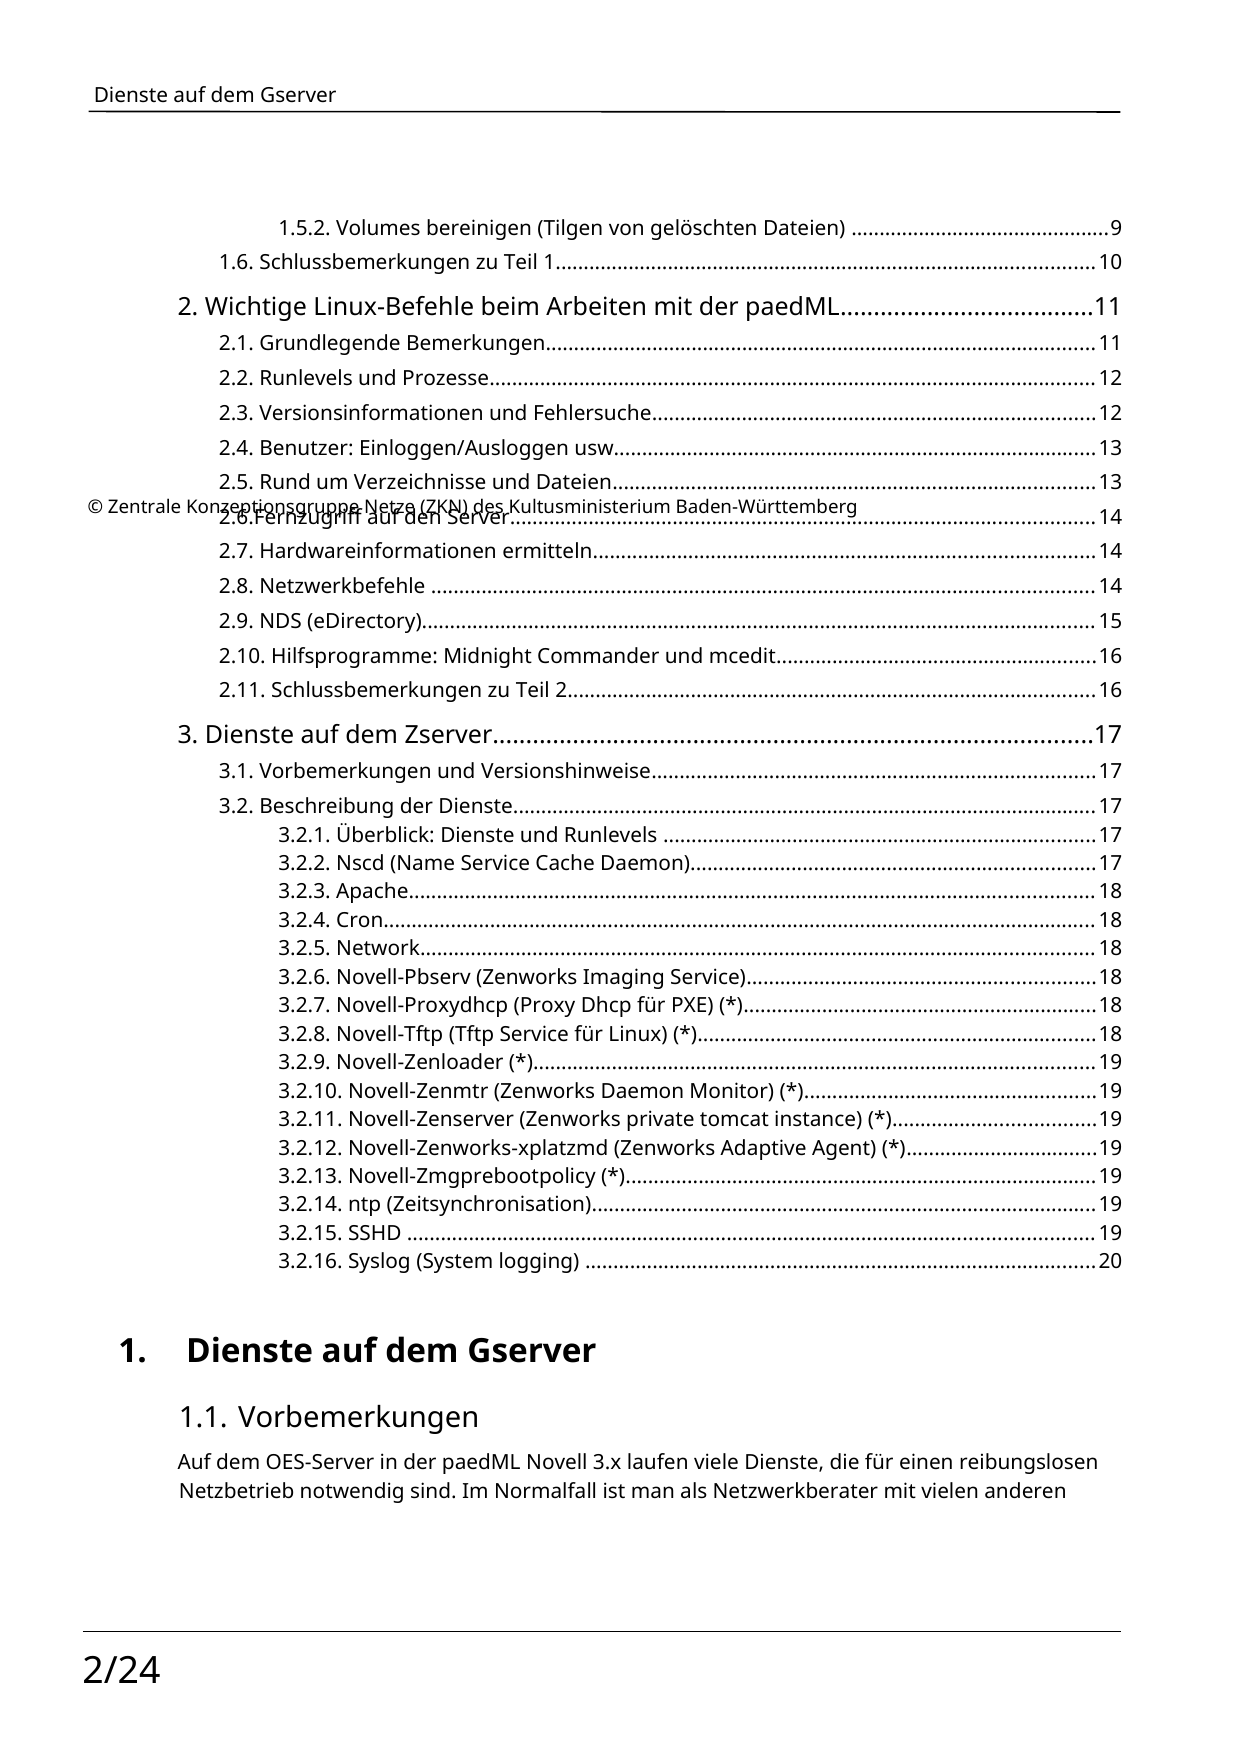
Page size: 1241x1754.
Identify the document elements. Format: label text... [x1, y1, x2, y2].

text 3.2.15. SSHD 19 [278, 1218, 1122, 1246]
text 3.2.1. Überblick: Dienste und Runlevels 17 [278, 820, 1122, 848]
text 3.2.10. Novell-Zenmtr (Zenworks Daemon Monitor) (*) 19 [278, 1076, 1122, 1104]
text 3.1. Vorbemerkungen und Versionshinweise 17 [219, 757, 1122, 785]
text 3.2.11. Novell-Zenserver (Zenworks private tomcat instance) (*) 19 [278, 1104, 1122, 1133]
text 3.2.6. Novell-Pbserv (Zenworks Imaging Service) 18 [278, 962, 1122, 990]
text 3.2.12. Novell-Zenworks-xplatzmd (Zenworks Adaptive Agent) (*) 19 [278, 1133, 1122, 1161]
text 3.2.9. Novell-Zenloader (*) 19 [278, 1047, 1122, 1076]
text 3.2.3. Apache 18 [278, 877, 1122, 905]
text 2.3. Versionsinformationen und Fehlersuche 12 [219, 398, 1122, 426]
text 3.2. Beschreibung der Dienste 17 [219, 791, 1122, 820]
text 3.2.14. ntp (Zeitsynchronisation) 19 [278, 1189, 1122, 1218]
text 1.5.2. Volumes bereinigen (Tilgen von gelöschten Dateien) 9 [278, 213, 1122, 241]
subtitle Vorbemerkungen [179, 1396, 1122, 1436]
text 3.2.13. Novell-Zmgprebootpolicy (*) 19 [278, 1161, 1122, 1189]
text 3. Dienste auf dem Zserver 17 [177, 716, 1122, 750]
text 3.2.4. Cron 18 [278, 905, 1122, 933]
text 1.6. Schlussbemerkungen zu Teil 1 10 [219, 247, 1122, 276]
text 2.5. Rund um Verzeichnisse und Dateien 13 [219, 467, 1122, 496]
text 3.2.2. Nscd (Name Service Cache Daemon) 17 [278, 848, 1122, 877]
text 2.2. Runlevels und Prozesse 12 [219, 363, 1122, 392]
text 2.10. Hilfsprogramme: Midnight Commander und mcedit 16 [219, 641, 1122, 669]
text 2.6.Fernzugriff auf den Server 14 [219, 502, 1122, 530]
text 2. Wichtige Linux-Befehle beim Arbeiten mit der paedML 11 [177, 288, 1122, 322]
text 3.2.16. Syslog (System logging) 20 [278, 1246, 1122, 1275]
text Auf dem OES-Server in der paedML Novell 3.x laufen viele Dienste, die für einen reibungslosen Netzbetrieb notwendig sind. Im Normalfall ist man als Netzwerkberater mit vielen anderen [177, 1447, 1122, 1504]
text 2.8. Netzwerkbefehle 14 [219, 571, 1122, 600]
text 2.9. NDS (eDirectory) 15 [219, 606, 1122, 634]
text 3.2.5. Network 18 [278, 933, 1122, 962]
subtitle Dienste auf dem Gserver [130, 1327, 1122, 1372]
text 2.7. Hardwareinformationen ermitteln 14 [219, 537, 1122, 565]
text 2.1. Grundlegende Bemerkungen 11 [219, 328, 1122, 357]
text 3.2.8. Novell-Tftp (Tftp Service für Linux) (*) 18 [278, 1019, 1122, 1047]
text 2.11. Schlussbemerkungen zu Teil 2 16 [219, 675, 1122, 704]
text 3.2.7. Novell-Proxydhcp (Proxy Dhcp für PXE) (*) 18 [278, 990, 1122, 1019]
text 2.4. Benutzer: Einloggen/Ausloggen usw... 13 [219, 433, 1122, 461]
